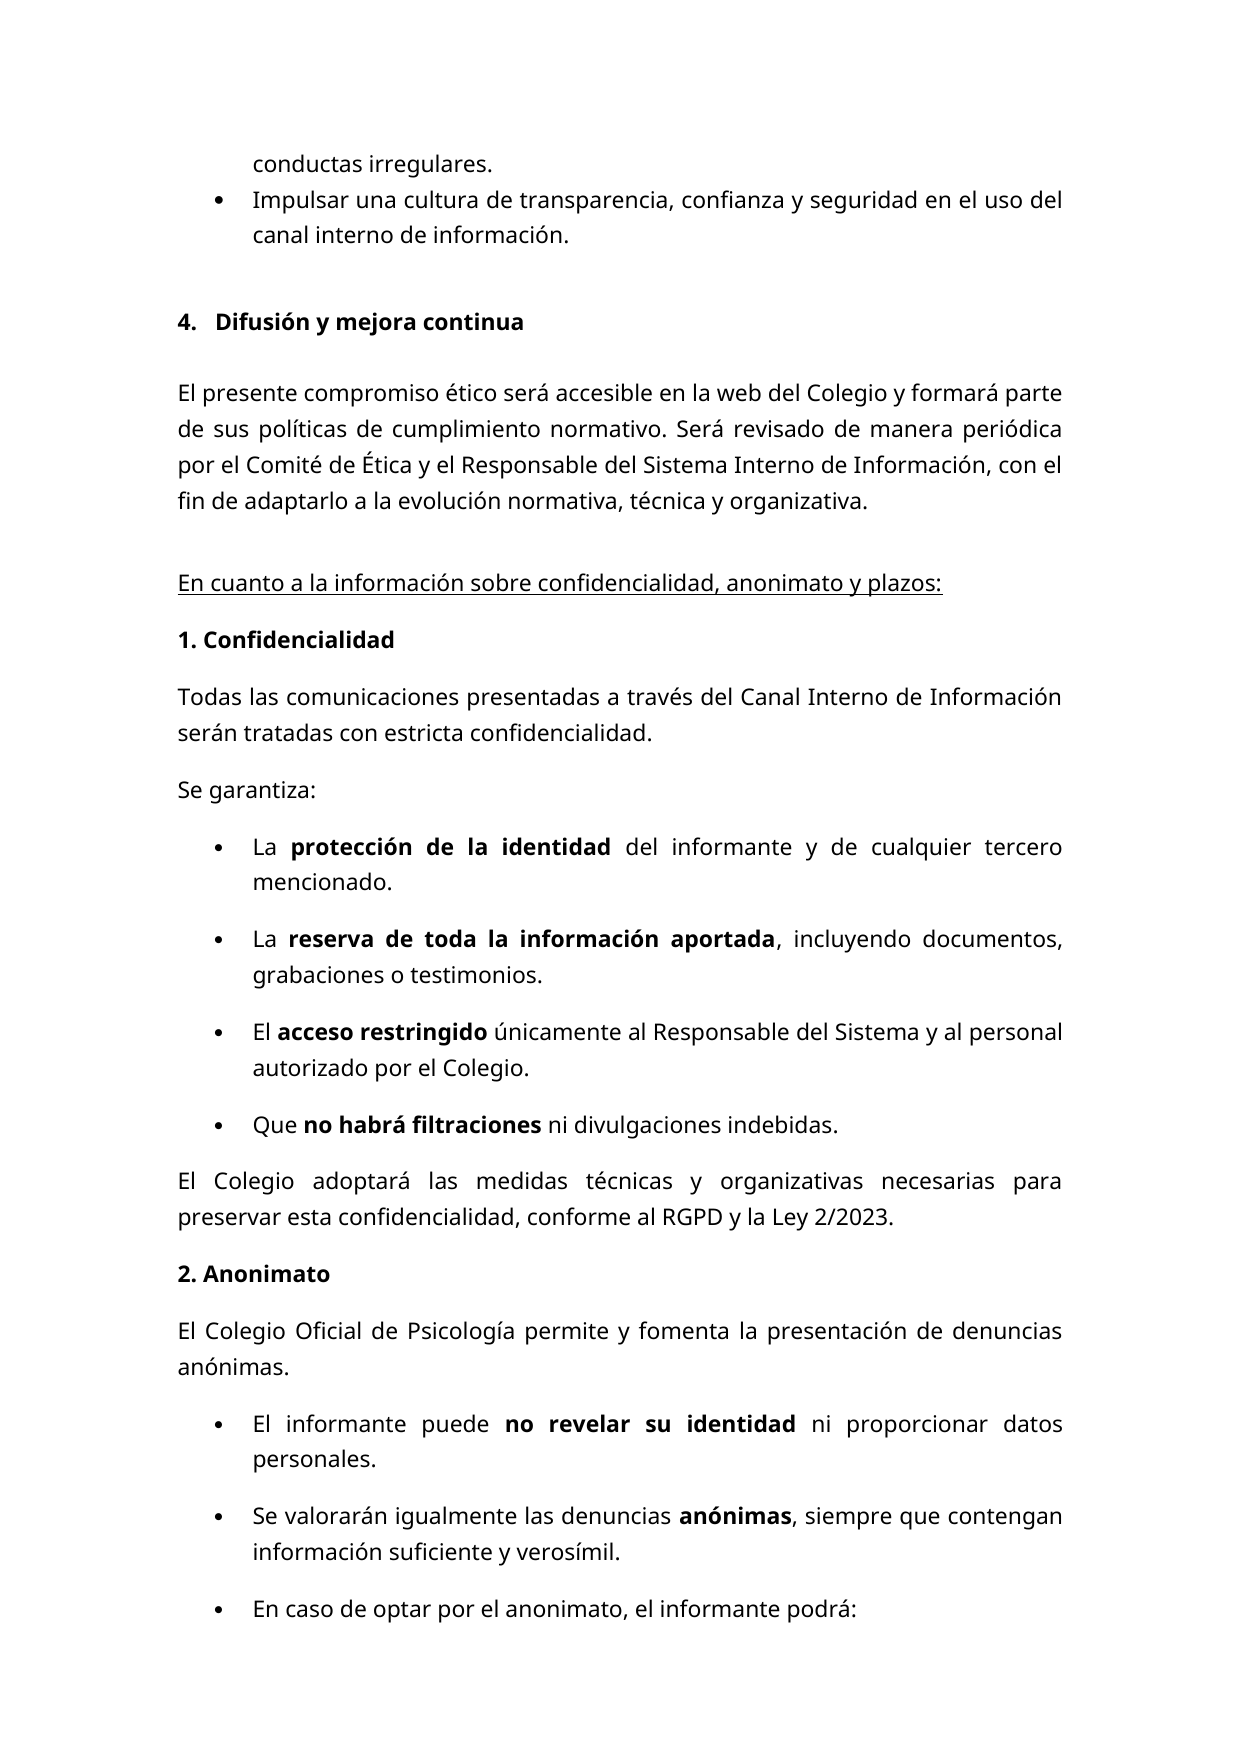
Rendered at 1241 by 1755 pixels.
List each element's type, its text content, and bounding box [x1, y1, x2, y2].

subtitle En cuanto a la información sobre confidencialidad, anonimato y plazos: [177, 567, 1063, 599]
list conductas irregulares. [215, 148, 1063, 179]
list Impulsar una cultura de transparencia, confianza y seguridad en el uso del canal interno de información. [215, 183, 1063, 251]
list Difusión y mejora continua [177, 305, 1063, 337]
text Se garantiza: [177, 774, 1063, 805]
subtitle 1. Confidencialidad [177, 624, 1063, 655]
list En caso de optar por el anonimato, el informante podrá: [215, 1593, 1063, 1624]
subtitle 2. Anonimato [177, 1258, 1063, 1289]
text El Colegio Oficial de Psicología permite y fomenta la presentación de denuncias anónimas. [177, 1315, 1063, 1382]
text El Colegio adoptará las medidas técnicas y organizativas necesarias para preservar esta confidencialidad, conforme al RGPD y la Ley 2/2023. [177, 1165, 1063, 1232]
list Se valorarán igualmente las denuncias anónimas, siempre que contengan información suficiente y verosímil. [215, 1500, 1063, 1567]
list El informante puede no revelar su identidad ni proporcionar datos personales. [215, 1407, 1063, 1475]
list La protección de la identidad del informante y de cualquier tercero mencionado. [215, 830, 1063, 898]
text Todas las comunicaciones presentadas a través del Canal Interno de Información serán tratadas con estricta confidencialidad. [177, 681, 1063, 748]
list El acceso restringido únicamente al Responsable del Sistema y al personal autorizado por el Colegio. [215, 1016, 1063, 1083]
list La reserva de toda la información aportada, incluyendo documentos, grabaciones o testimonios. [215, 923, 1063, 990]
text El presente compromiso ético será accesible en la web del Colegio y formará parte de sus políticas de cumplimiento normativo. Será revisado de manera periódica por el Comité de Ética y el Responsable del Sistema Interno de Información, con el fin de adaptarlo a la evolución normativa, técnica y organizativa. [177, 377, 1063, 516]
list Que no habrá filtraciones ni divulgaciones indebidas. [215, 1108, 1063, 1140]
